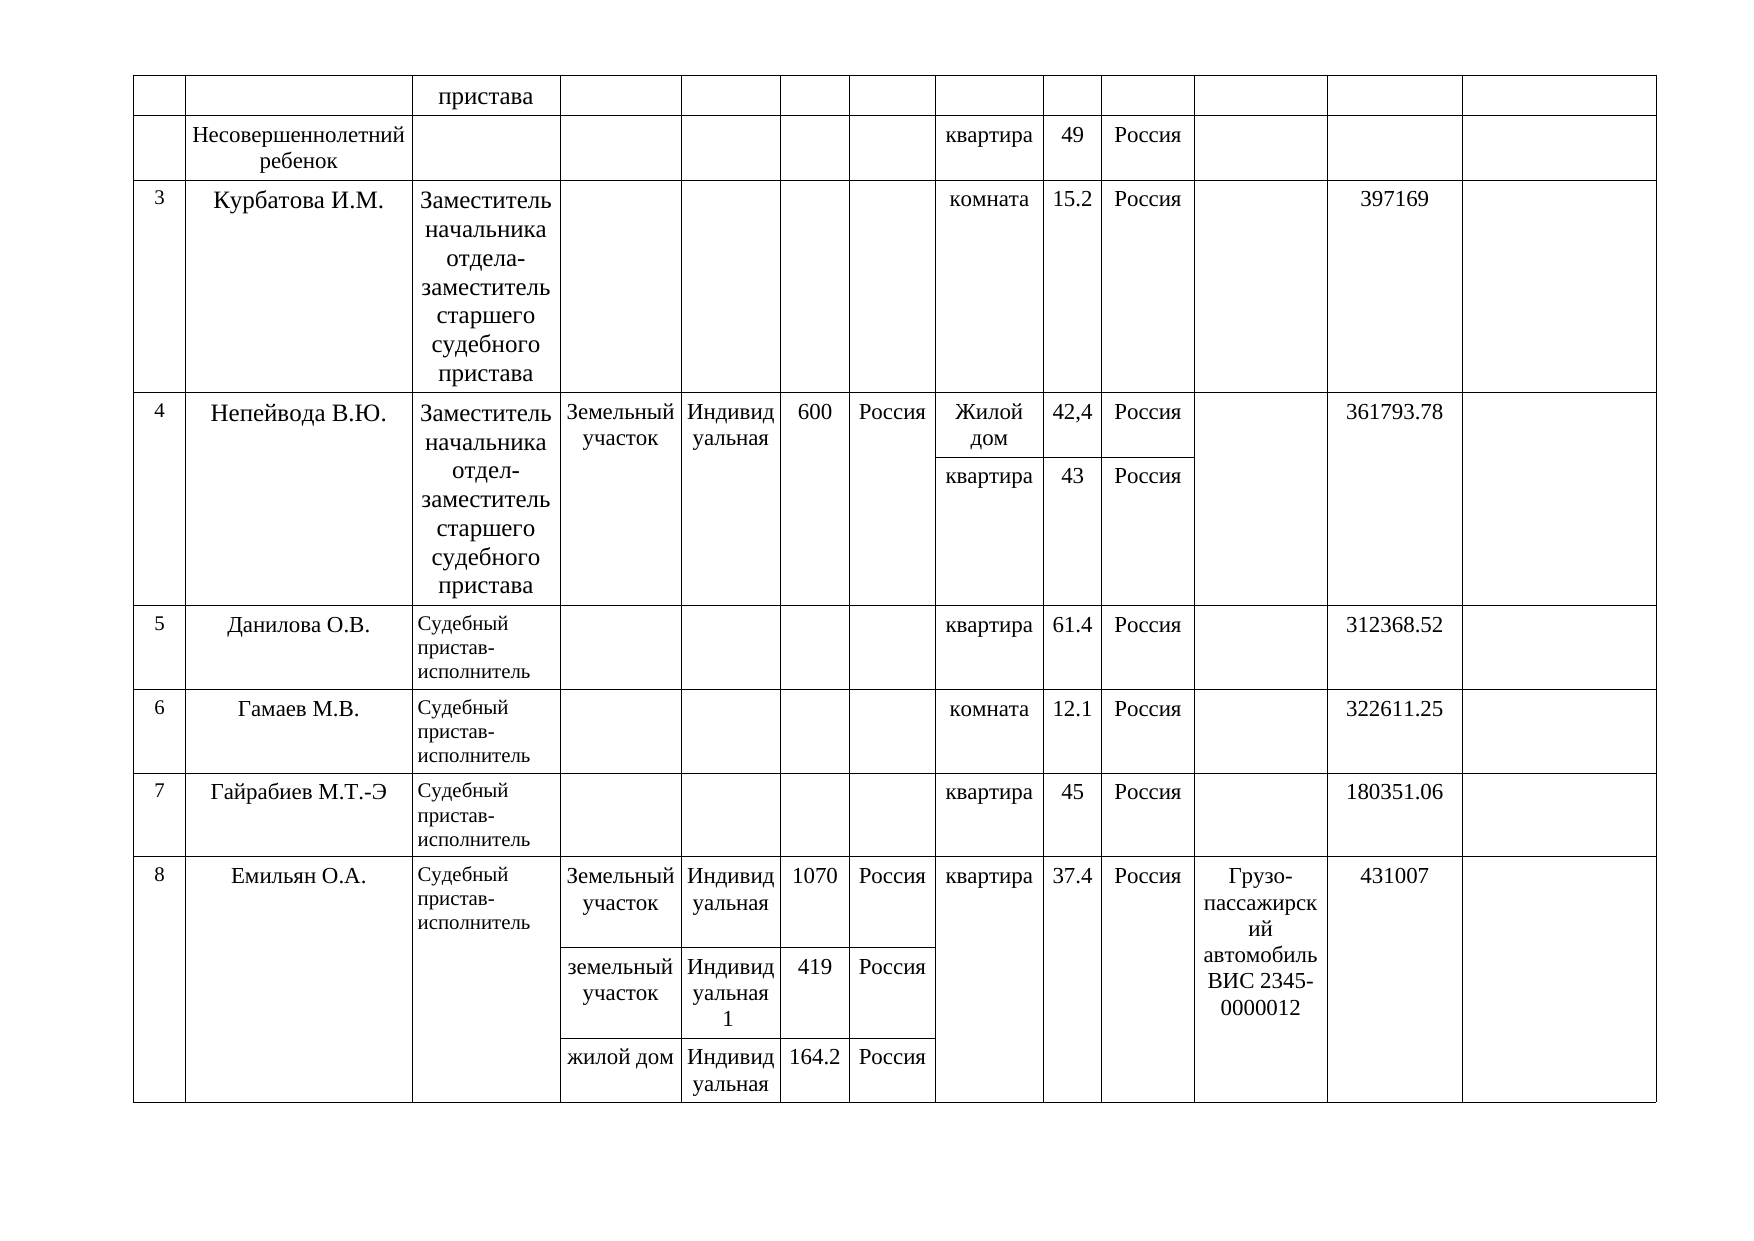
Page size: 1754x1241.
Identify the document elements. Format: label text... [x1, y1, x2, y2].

table_cell 312368,52 [1328, 606, 1462, 689]
table_cell [1195, 181, 1327, 392]
table_cell 361793,78 [1328, 393, 1462, 605]
table_cell [561, 181, 681, 392]
table_cell [561, 690, 681, 773]
table_cell Гамаев М.В. [186, 690, 412, 773]
table_cell жилой дом [561, 1039, 681, 1102]
table_cell [413, 116, 560, 179]
table_cell 49 [1044, 116, 1101, 179]
table_cell Жилой дом [936, 393, 1043, 457]
table_cell 6 [134, 690, 185, 773]
table_cell 3 [134, 181, 185, 392]
table_cell земельный участок [561, 948, 681, 1038]
table_cell Судебный пристав-исполнитель [413, 857, 560, 1102]
table_cell Несовершеннолетний ребенок [186, 116, 412, 179]
table_cell Индивидуальная [682, 1039, 780, 1102]
table_cell [1463, 393, 1656, 605]
table_cell [682, 116, 780, 179]
table_cell [850, 690, 935, 773]
table_cell [850, 181, 935, 392]
table_cell [781, 76, 849, 115]
table_cell 42,4 [1044, 393, 1101, 457]
table_cell 8 [134, 857, 185, 1102]
table_cell 322611,25 [1328, 690, 1462, 773]
table_cell Судебный пристав-исполнитель [413, 606, 560, 689]
table_cell [134, 116, 185, 179]
table_cell [781, 181, 849, 392]
table_cell квартира [936, 458, 1043, 605]
table_cell 7 [134, 774, 185, 856]
table_cell Россия [1102, 181, 1194, 392]
table_cell квартира [936, 606, 1043, 689]
table_cell [781, 690, 849, 773]
table_cell 12,1 [1044, 690, 1101, 773]
table_cell [1195, 606, 1327, 689]
table_cell [561, 774, 681, 856]
table_cell 397169 [1328, 181, 1462, 392]
table_cell Индивидуальная1 [682, 948, 780, 1038]
table_cell [1463, 857, 1656, 1102]
table_cell [1463, 116, 1656, 179]
table_cell комната [936, 181, 1043, 392]
table_cell [1195, 116, 1327, 179]
table_cell [1463, 774, 1656, 856]
table_cell Заместитель начальника отдела-заместитель старшего судебного пристава [413, 181, 560, 392]
table_cell 61,4 [1044, 606, 1101, 689]
table_cell 5 [134, 606, 185, 689]
table_cell [781, 774, 849, 856]
table_cell 15,2 [1044, 181, 1101, 392]
table_cell квартира [936, 857, 1043, 1102]
table_cell [186, 76, 412, 115]
table_cell 43 [1044, 458, 1101, 605]
table_cell [1195, 774, 1327, 856]
table_cell [1044, 76, 1101, 115]
table_cell Россия [1102, 458, 1194, 605]
table_cell [850, 606, 935, 689]
table_cell Россия [850, 948, 935, 1038]
table_cell Россия [1102, 116, 1194, 179]
table_cell [561, 116, 681, 179]
table_cell Россия [1102, 857, 1194, 1102]
table_cell комната [936, 690, 1043, 773]
table_cell Россия [1102, 606, 1194, 689]
table_cell Россия [850, 857, 935, 947]
table_cell Курбатова И.М. [186, 181, 412, 392]
table_cell Судебный пристав-исполнитель [413, 690, 560, 773]
table_cell [1328, 116, 1462, 179]
table_cell [781, 606, 849, 689]
table_cell [682, 690, 780, 773]
table_cell [850, 116, 935, 179]
table_cell [1463, 76, 1656, 115]
table_cell Судебный пристав-исполнитель [413, 774, 560, 856]
table_cell Земельный участок [561, 857, 681, 947]
table_cell [682, 76, 780, 115]
table_cell Емильян О.А. [186, 857, 412, 1102]
table_cell [682, 606, 780, 689]
table_cell 45 [1044, 774, 1101, 856]
table_cell [561, 606, 681, 689]
table_cell Грузо-пассажирский автомобиль ВИС 2345-0000012 [1195, 857, 1327, 1102]
table_cell 37,4 [1044, 857, 1101, 1102]
table_cell [682, 181, 780, 392]
table_cell пристава [413, 76, 560, 115]
table_cell Данилова О.В. [186, 606, 412, 689]
table_cell Россия [1102, 393, 1194, 457]
table_cell [781, 116, 849, 179]
table_cell Индивидуальная [682, 857, 780, 947]
table_cell [1328, 76, 1462, 115]
table_cell [1463, 181, 1656, 392]
table_cell Земельный участок [561, 393, 681, 605]
table_cell Непейвода В.Ю. [186, 393, 412, 605]
table_cell [682, 774, 780, 856]
table_cell квартира [936, 116, 1043, 179]
table_cell [1463, 606, 1656, 689]
table_cell [850, 76, 935, 115]
table_cell квартира [936, 774, 1043, 856]
table_cell Заместитель начальника отдел-заместитель старшего судебного пристава [413, 393, 560, 605]
table_cell 600 [781, 393, 849, 605]
table_cell 180351,06 [1328, 774, 1462, 856]
table_cell Индивидуальная [682, 393, 780, 605]
table_cell Россия [850, 1039, 935, 1102]
table_cell [936, 76, 1043, 115]
table_cell 431007 [1328, 857, 1462, 1102]
table_cell Россия [1102, 774, 1194, 856]
table_cell 419 [781, 948, 849, 1038]
table_cell Гайрабиев М.Т.-Э [186, 774, 412, 856]
table_cell [1102, 76, 1194, 115]
table_cell [850, 774, 935, 856]
table_cell [134, 76, 185, 115]
table_cell [1195, 76, 1327, 115]
table_cell 1070 [781, 857, 849, 947]
table_cell [1463, 690, 1656, 773]
table_cell [561, 76, 681, 115]
table_cell 164,2 [781, 1039, 849, 1102]
table_cell [1195, 393, 1327, 605]
table_cell Россия [850, 393, 935, 605]
table_cell 4 [134, 393, 185, 605]
table_cell [1195, 690, 1327, 773]
table_cell Россия [1102, 690, 1194, 773]
